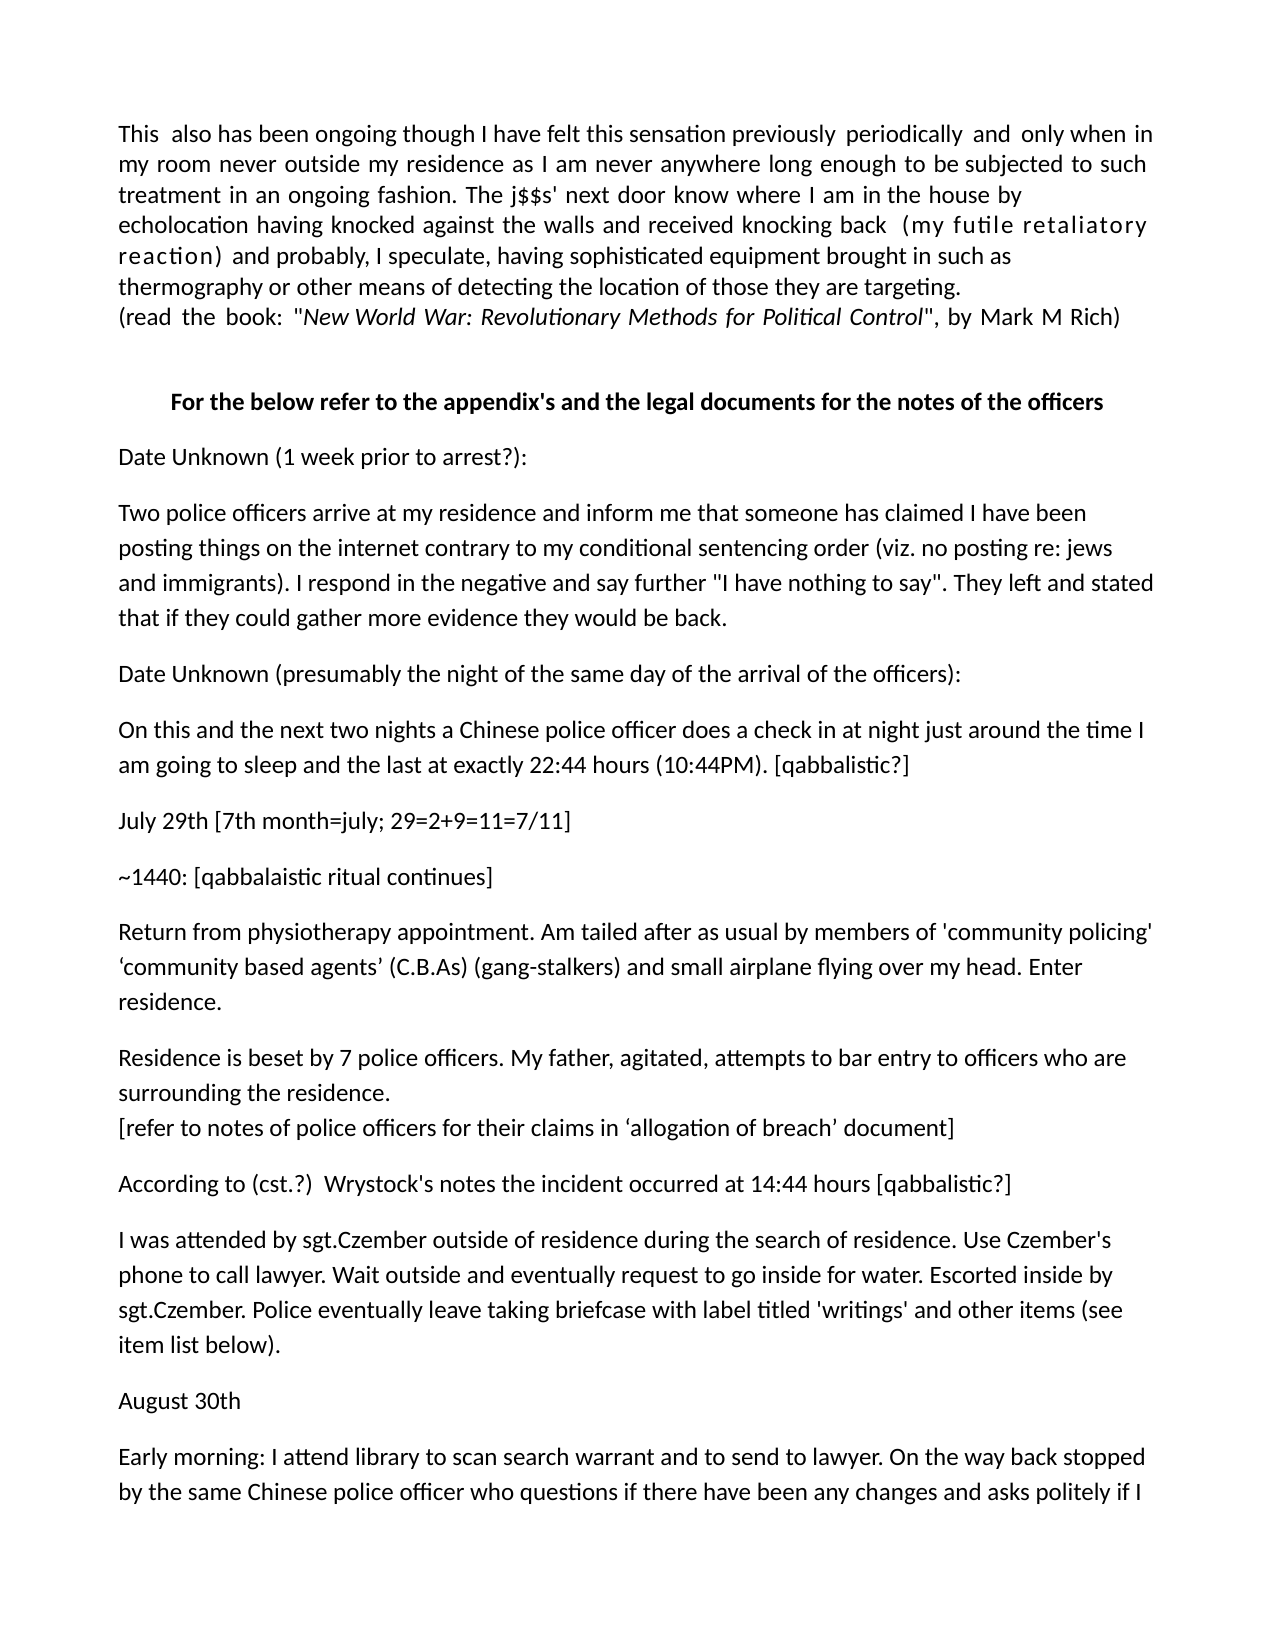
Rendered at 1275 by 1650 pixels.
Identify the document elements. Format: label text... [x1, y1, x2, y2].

text On this and the next two nights a Chinese police officer does a check in at night just around the time I am going to sleep and the last at exactly 22:44 hours (10:44PM). [qabbalistic?] [118, 714, 1157, 779]
text Date Unknown (presumably the night of the same day of the arrival of the officers): [118, 658, 1157, 689]
text July 29th [7th month=july; 29=2+9=11=7/11] [118, 805, 1157, 835]
text I was attended by sgt.Czember outside of residence during the search of residence. Use Czember's phone to call lawyer. Wait outside and eventually request to go inside for water. Escorted inside by sgt.Czember. Police eventually leave taking briefcase with label titled 'writings' and other items (see item list below). [118, 1224, 1157, 1359]
text Two police officers arrive at my residence and inform me that someone has claimed I have been posting things on the internet contrary to my conditional sentencing order (viz. no posting re: jews and immigrants). I respond in the negative and say further "I have nothing to say". They left and stated that if they could gather more evidence they would be back. [118, 497, 1157, 633]
text Residence is beset by 7 police officers. My father, agitated, attempts to bar entry to officers who are surrounding the residence. [refer to notes of police officers for their claims in ‘allogation of breach’ document] [118, 1042, 1157, 1143]
text Return from physiotherapy appointment. Am tailed after as usual by members of 'community policing' ‘community based agents’ (C.B.As) (gang-stalkers) and small airplane flying over my head. Enter residence. [118, 916, 1157, 1017]
text According to (cst.?) Wrystock's notes the incident occurred at 14:44 hours [qabbalistic?] [118, 1168, 1157, 1199]
text This also has been ongoing though I have felt this sensation previously periodically and only when in my room never outside my residence as I am never anywhere long enough to be subjected to such treatment in an ongoing fashion. The j$$s' next door know where I am in the house by echolocation having knocked against the walls and received knocking back (my futile retaliatory reaction) and probably, I speculate, having sophisticated equipment brought in such as thermography or other means of detecting the location of those they are targeting. (read the book: "New World War: Revolutionary Methods for Political Control", by Mark M Rich) [118, 118, 1157, 332]
text For the below refer to the appendix's and the legal documents for the notes of the officers [118, 386, 1157, 416]
text Early morning: I attend library to scan search warrant and to send to lawyer. On the way back stopped by the same Chinese police officer who questions if there have been any changes and asks politely if I [118, 1441, 1157, 1506]
text Date Unknown (1 week prior to arrest?): [118, 441, 1157, 472]
text August 30th [118, 1385, 1157, 1415]
text ~1440: [qabbalaistic ritual continues] [118, 861, 1157, 891]
